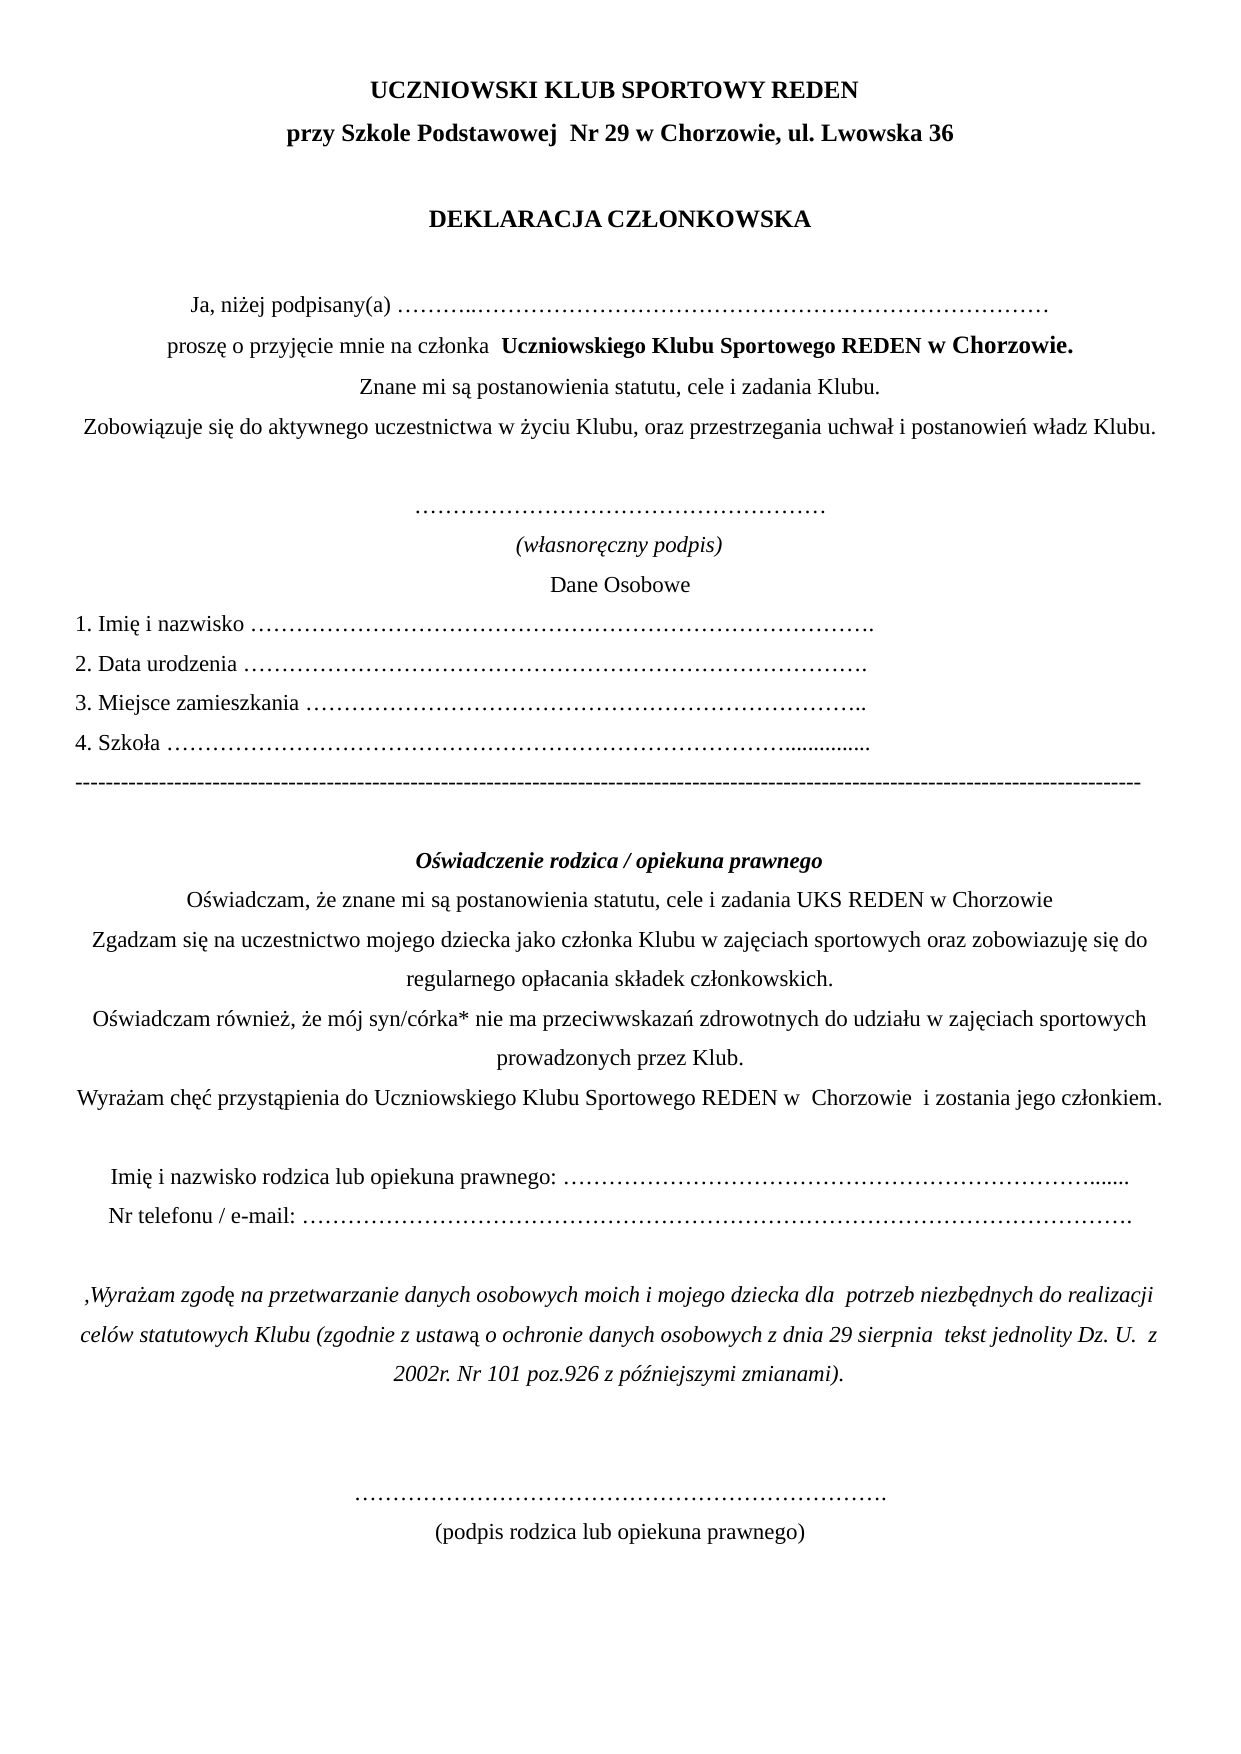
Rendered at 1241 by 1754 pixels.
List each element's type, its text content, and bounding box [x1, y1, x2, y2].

text Ja, niżej podpisany(a) ………..………………………………………………………………… [75, 291, 1165, 317]
text 1. Imię i nazwisko ………………………………………………………………………. [75, 610, 1165, 636]
text 3. Miejsce zamieszkania ……………………………………………………………….. [75, 689, 1165, 715]
text UCZNIOWSKI KLUB SPORTOWY REDEN [296, 75, 1165, 104]
text proszę o przyjęcie mnie na członka Uczniowskiego Klubu Sportowego REDEN w Chorzowie. [75, 330, 1165, 359]
text Zgadzam się na uczestnictwo mojego dziecka jako członka Klubu w zajęciach sportowych oraz zobowiazuję się do regularnego opłacania składek członkowskich. [75, 926, 1165, 992]
text 2. Data urodzenia ………………………………………………………………………. [75, 649, 1165, 676]
text 4. Szkoła ………………………………………………………………………............... [75, 728, 1165, 755]
text (podpis rodzica lub opiekuna prawnego) [75, 1518, 1165, 1544]
text Oświadczam, że znane mi są postanowienia statutu, cele i zadania UKS REDEN w Chorzowie [75, 886, 1165, 913]
text -------------------------------------------------------------------------------------------------------------------------------------------- [75, 768, 1165, 794]
text (własnoręczny podpis) [75, 531, 1165, 557]
text Oświadczam również, że mój syn/córka* nie ma przeciwwskazań zdrowotnych do udziału w zajęciach sportowych prowadzonych przez Klub. [75, 1005, 1165, 1071]
text ,Wyrażam zgodę na przetwarzanie danych osobowych moich i mojego dziecka dla potrzeb niezbędnych do realizacji celów statutowych Klubu (zgodnie z ustawą o ochronie danych osobowych z dnia 29 sierpnia tekst jednolity Dz. U. z 2002r. Nr 101 poz.926 z późniejszymi zmianami). [75, 1281, 1165, 1387]
text przy Szkole Podstawowej Nr 29 w Chorzowie, ul. Lwowska 36 [75, 118, 1165, 147]
text Nr telefonu / e-mail: ………………………………………………………………………………………………. [75, 1202, 1165, 1229]
text Imię i nazwisko rodzica lub opiekuna prawnego: ……………………………………………………………....... [75, 1163, 1165, 1189]
text Znane mi są postanowienia statutu, cele i zadania Klubu. [75, 373, 1165, 399]
text Oświadczenie rodzica / opiekuna prawnego [75, 847, 1165, 873]
text Zobowiązuje się do aktywnego uczestnictwa w życiu Klubu, oraz przestrzegania uchwał i postanowień władz Klubu. [75, 413, 1165, 439]
text Wyrażam chęć przystąpienia do Uczniowskiego Klubu Sportowego REDEN w Chorzowie i zostania jego członkiem. [75, 1084, 1165, 1110]
text ……………………………………………………………. [75, 1479, 1165, 1505]
text ……………………………………………… [75, 492, 1165, 518]
text Dane Osobowe [75, 571, 1165, 597]
text DEKLARACJA CZŁONKOWSKA [75, 204, 1165, 233]
